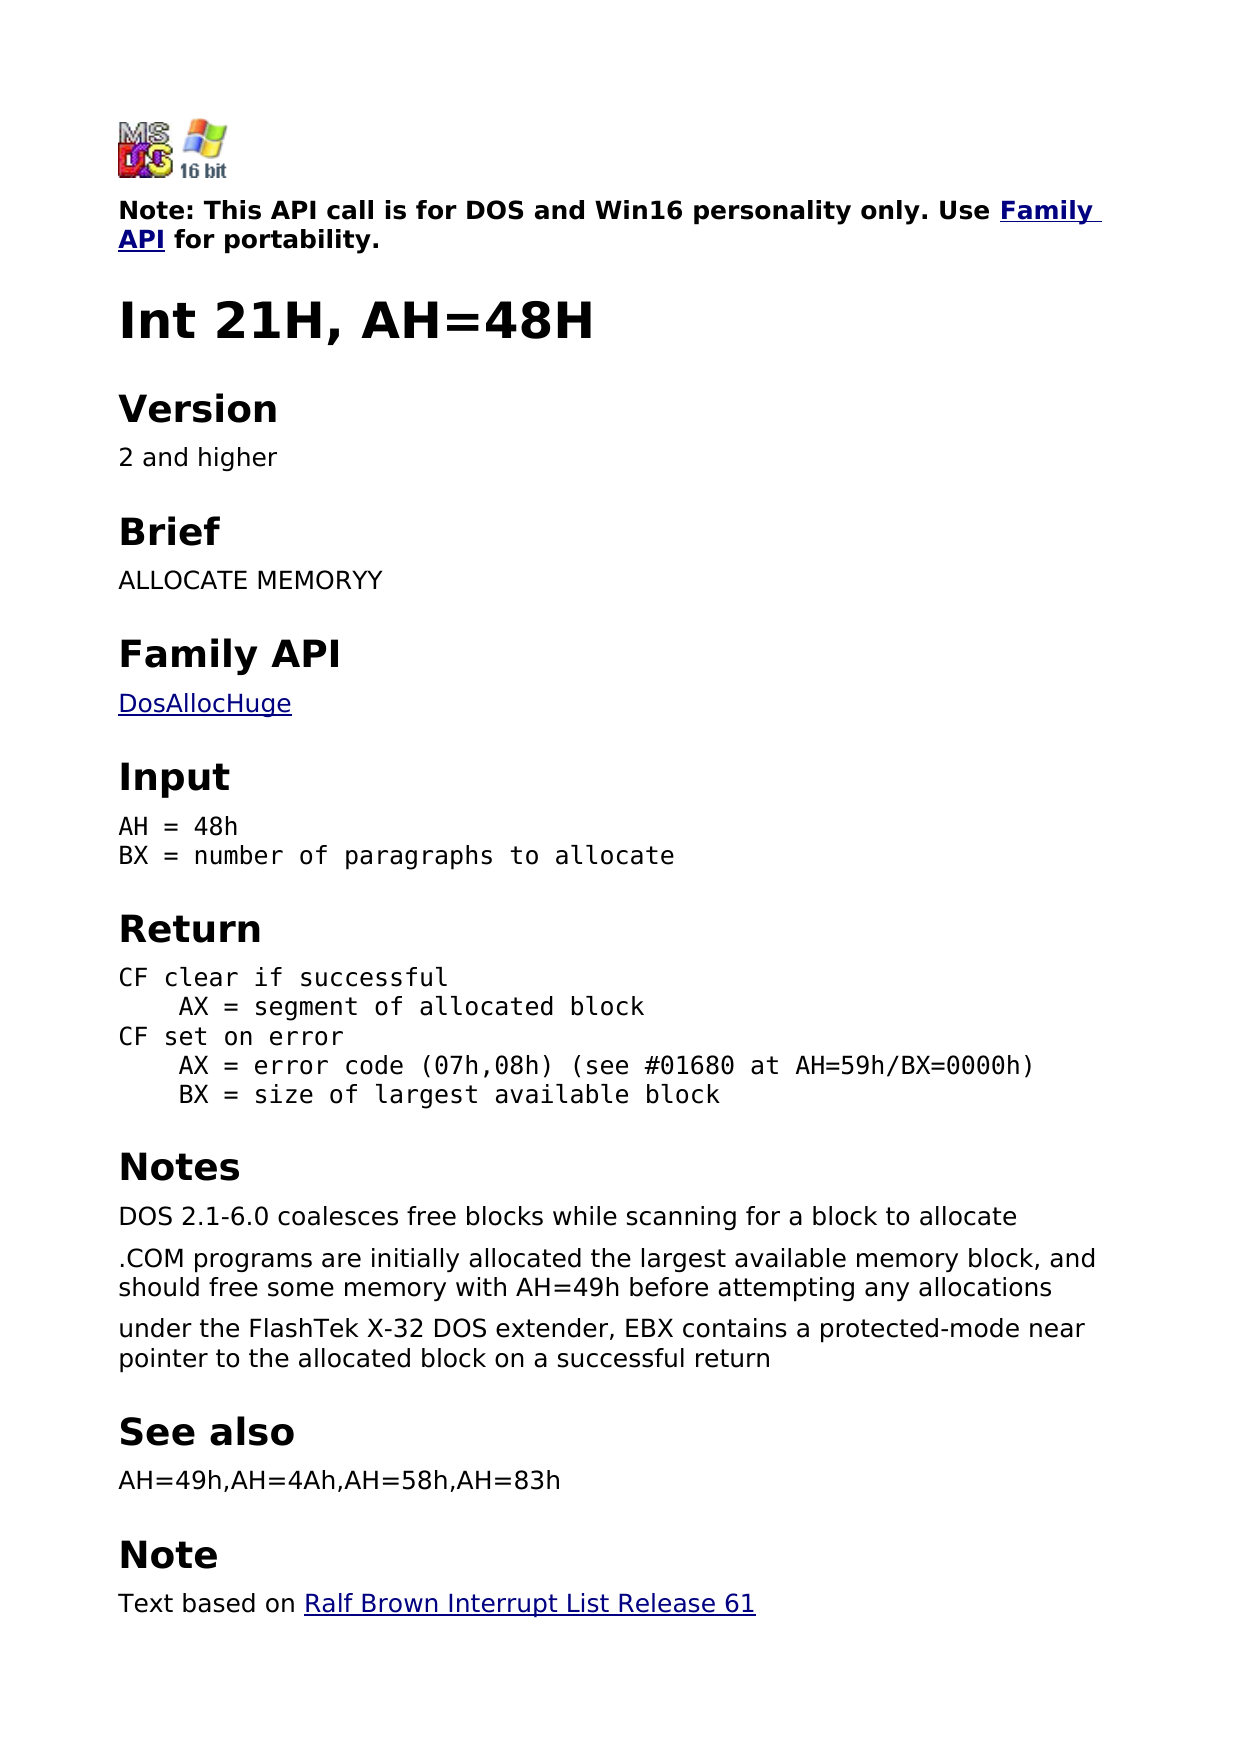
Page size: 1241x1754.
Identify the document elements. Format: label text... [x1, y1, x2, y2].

subtitle Return [118, 907, 1122, 951]
text under the FlashTek X-32 DOS extender, EBX contains a protected-mode near pointer to the allocated block on a successful return [118, 1314, 1122, 1373]
text DosAllocHuge [118, 689, 1122, 718]
text CF clear if successful AX = segment of allocated block CF set on error AX = error code (07h,08h) (see #01680 at AH=59h/BX=0000h) BX = size of largest available block [118, 963, 1122, 1109]
subtitle Family API [118, 633, 1122, 677]
subtitle Brief [118, 510, 1122, 554]
text Text based on Ralf Brown Interrupt List Release 61 [118, 1589, 1122, 1618]
picture [180, 118, 228, 178]
text DOS 2.1-6.0 coalesces free blocks while scanning for a block to allocate [118, 1202, 1122, 1231]
subtitle Input [118, 756, 1122, 799]
subtitle Version [118, 387, 1122, 431]
text 2 and higher [118, 444, 1122, 473]
picture [118, 122, 173, 178]
text Note: This API call is for DOS and Win16 personality only. Use Family API for portability. [118, 196, 1122, 254]
text ALLOCATE MEMORYY [118, 566, 1122, 596]
subtitle Notes [118, 1146, 1122, 1189]
subtitle Int 21H, AH=48H [118, 292, 1122, 350]
text AH = 48h BX = number of paragraphs to allocate [118, 812, 1122, 870]
subtitle Note [118, 1533, 1122, 1577]
text AH=49h,AH=4Ah,AH=58h,AH=83h [118, 1467, 1122, 1496]
text .COM programs are initially allocated the largest available memory block, and should free some memory with AH=49h before attempting any allocations [118, 1244, 1122, 1302]
subtitle See also [118, 1410, 1122, 1454]
